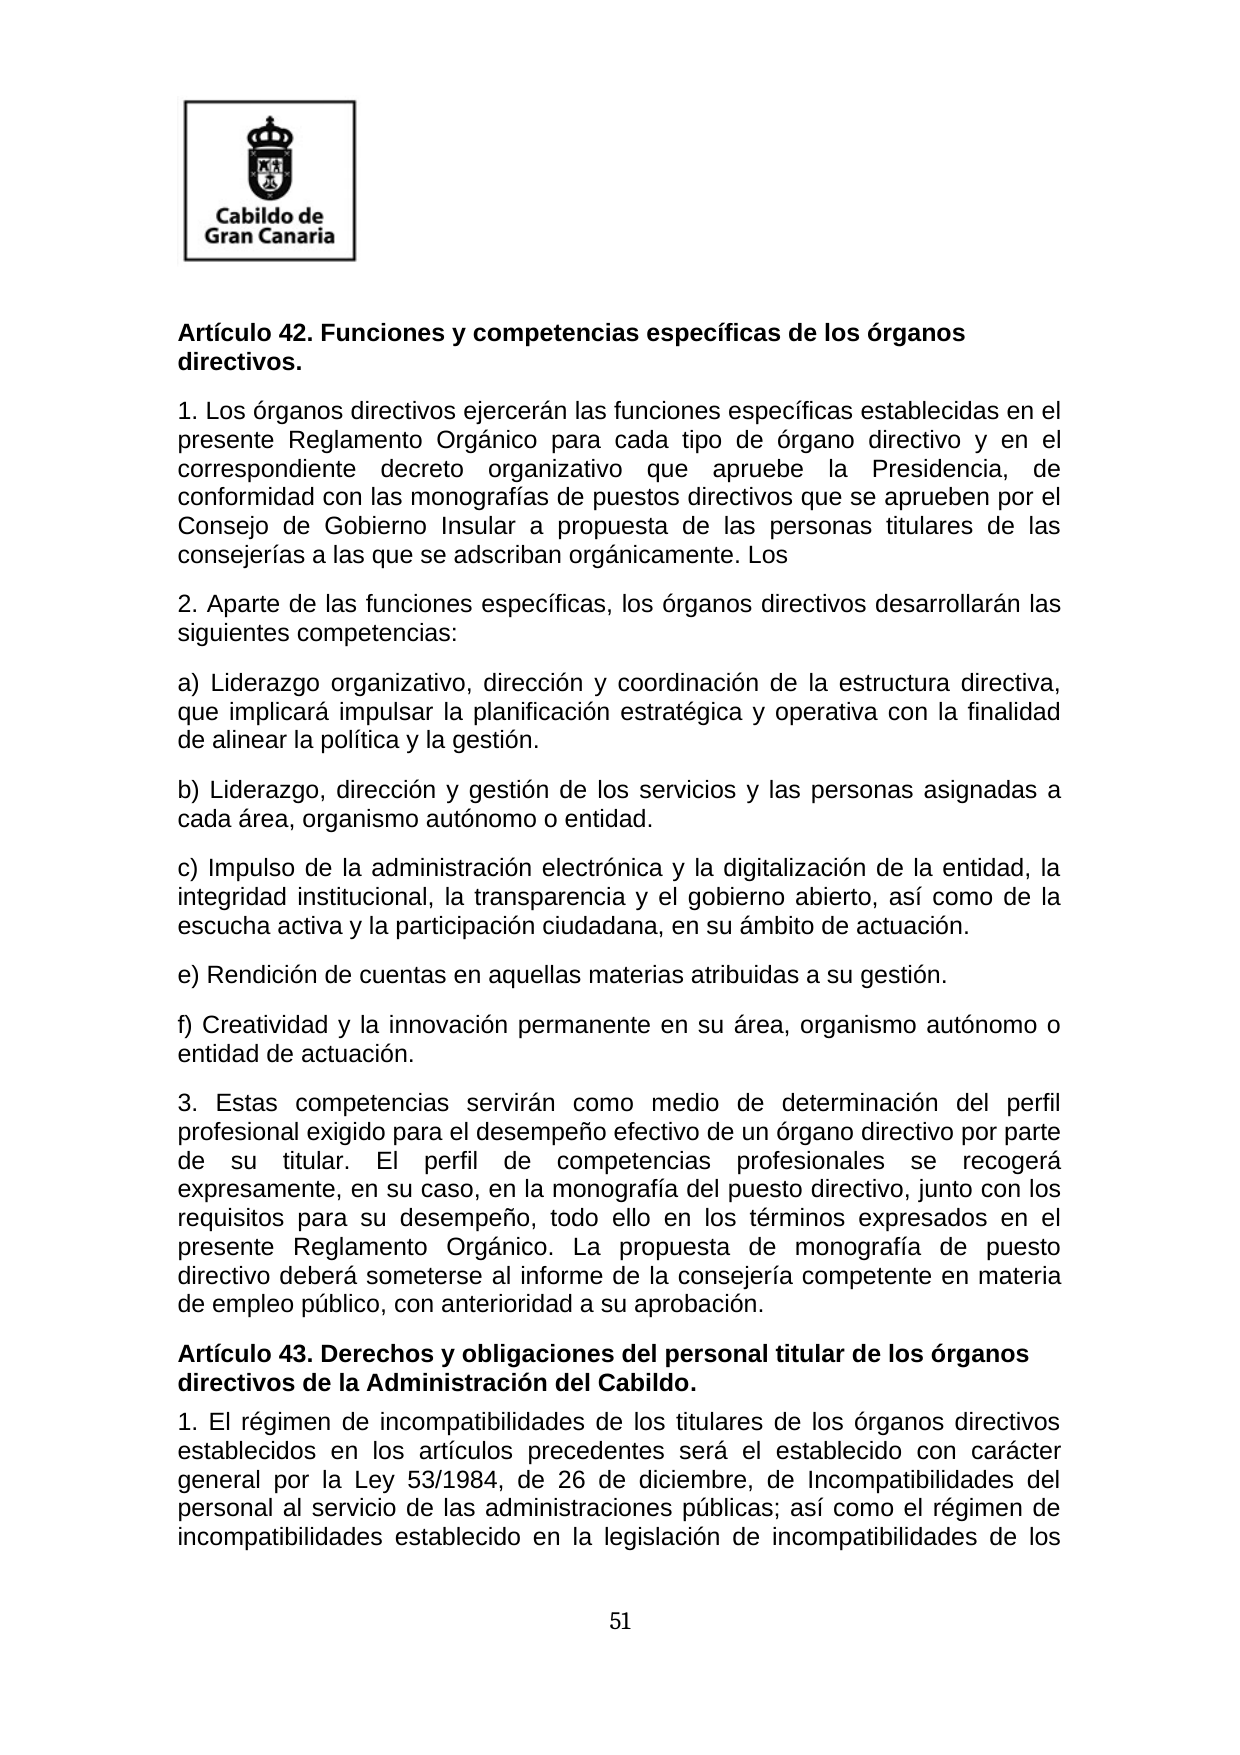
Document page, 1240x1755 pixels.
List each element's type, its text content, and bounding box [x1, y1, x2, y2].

text c) Impulso de la administración electrónica y la digitalización de la entidad, la integridad institucional, la transparencia y el gobierno abierto, así como de la escucha activa y la participación ciudadana, en su ámbito de actuación. [177, 853, 1062, 939]
text f) Creatividad y la innovación permanente en su área, organismo autónomo o entidad de actuación. [177, 1010, 1062, 1067]
text Artículo 43. Derechos y obligaciones del personal titular de los órganos directivos de la Administración del Cabildo. [177, 1339, 1062, 1397]
text 2. Aparte de las funciones específicas, los órganos directivos desarrollarán las siguientes competencias: [177, 589, 1062, 647]
text 1. Los órganos directivos ejercerán las funciones específicas establecidas en el presente Reglamento Orgánico para cada tipo de órgano directivo y en el correspondiente decreto organizativo que apruebe la Presidencia, de conformidad con las monografías de puestos directivos que se aprueben por el Consejo de Gobierno Insular a propuesta de las personas titulares de las consejerías a las que se adscriban orgánicamente. Los [177, 396, 1062, 568]
text 3. Estas competencias servirán como medio de determinación del perfil profesional exigido para el desempeño efectivo de un órgano directivo por parte de su titular. El perfil de competencias profesionales se recogerá expresamente, en su caso, en la monografía del puesto directivo, junto con los requisitos para su desempeño, todo ello en los términos expresados en el presente Reglamento Orgánico. La propuesta de monografía de puesto directivo deberá someterse al informe de la consejería competente en materia de empleo público, con anterioridad a su aprobación. [177, 1088, 1062, 1318]
text 1. El régimen de incompatibilidades de los titulares de los órganos directivos establecidos en los artículos precedentes será el establecido con carácter general por la Ley 53/1984, de 26 de diciembre, de Incompatibilidades del personal al servicio de las administraciones públicas; así como el régimen de incompatibilidades establecido en la legislación de incompatibilidades de los [177, 1407, 1062, 1551]
text Artículo 42. Funciones y competencias específicas de los órganos directivos. [177, 318, 1062, 375]
text b) Liderazgo, dirección y gestión de los servicios y las personas asignadas a cada área, organismo autónomo o entidad. [177, 775, 1062, 832]
text a) Liderazgo organizativo, dirección y coordinación de la estructura directiva, que implicará impulsar la planificación estratégica y operativa con la finalidad de alinear la política y la gestión. [177, 668, 1062, 754]
text e) Rendición de cuentas en aquellas materias atribuidas a su gestión. [177, 960, 1062, 989]
